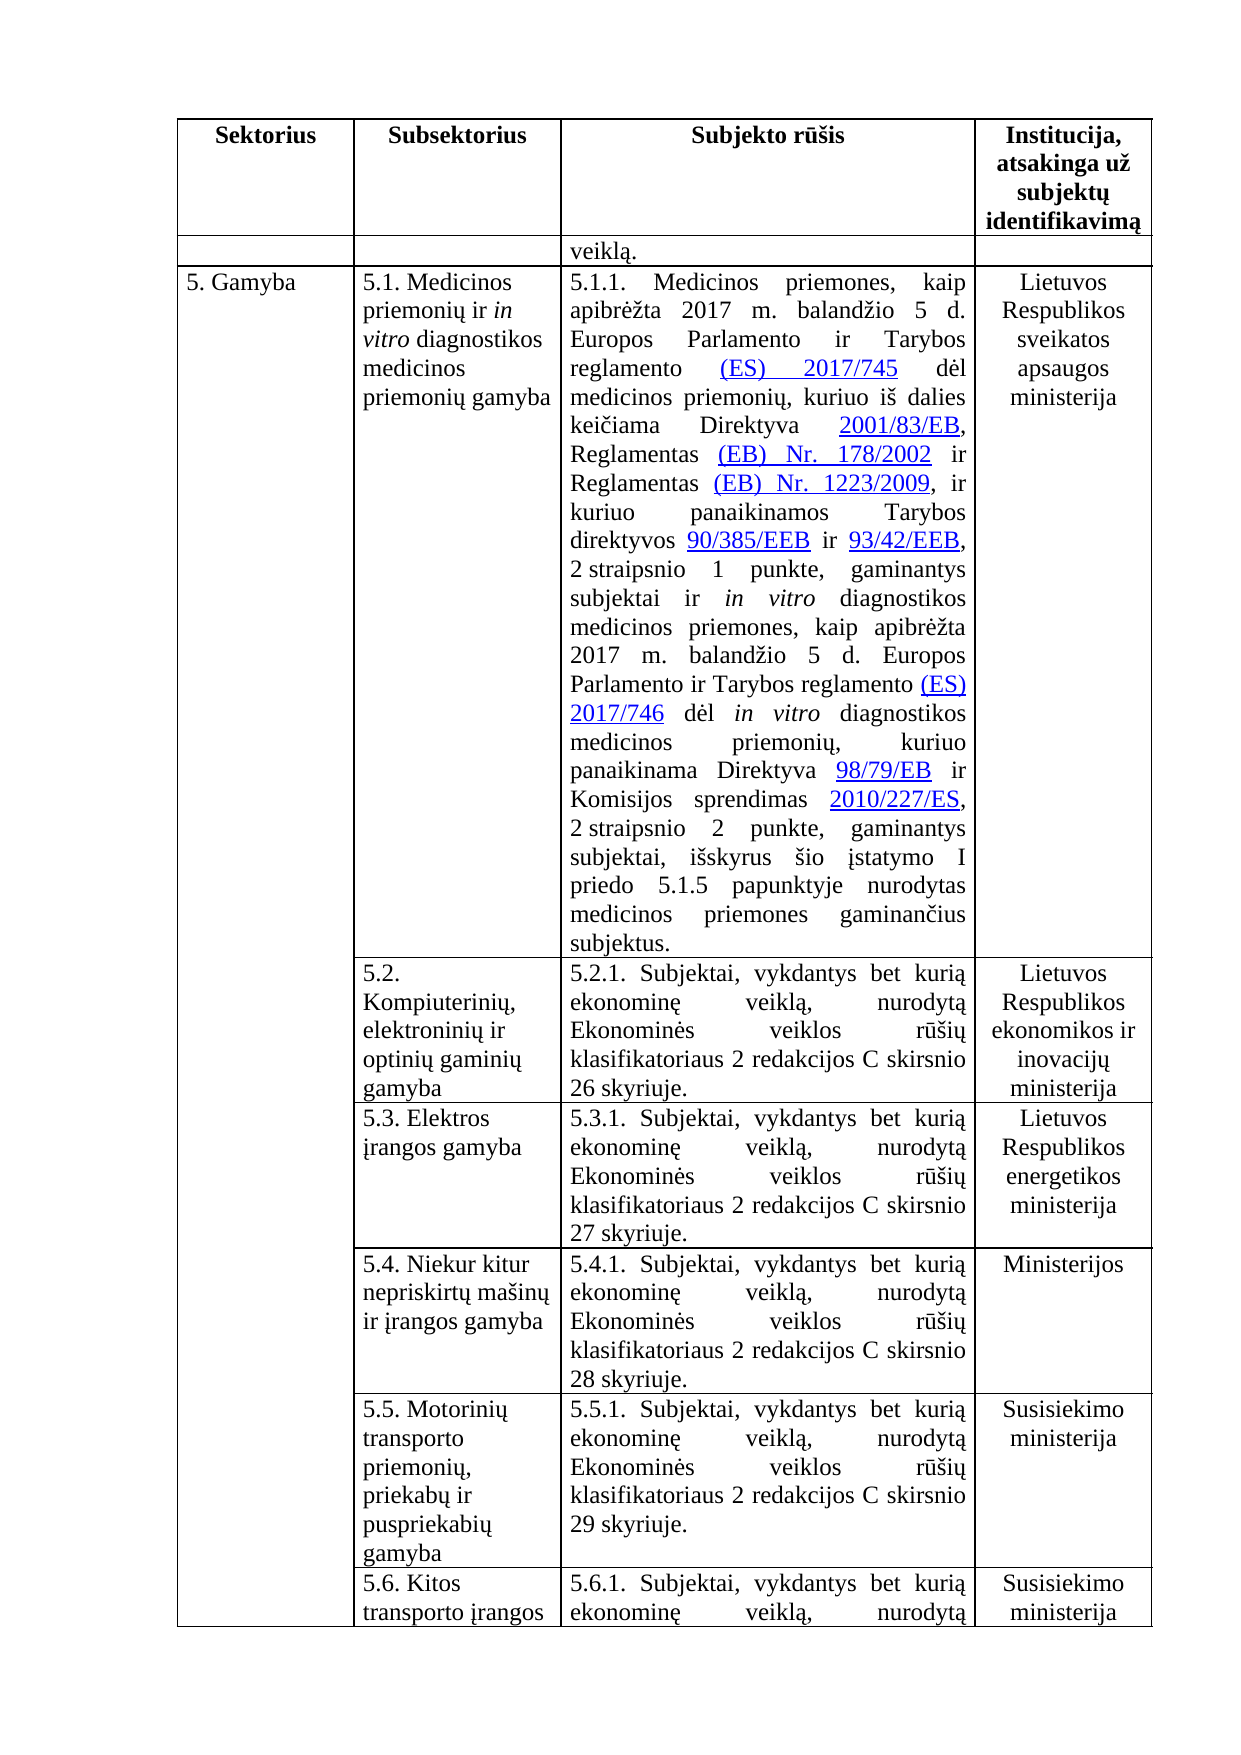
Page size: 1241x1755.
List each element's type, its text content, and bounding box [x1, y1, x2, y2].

table_header Subsektorius [355, 120, 560, 235]
table_cell 5.4.1. Subjektai, vykdantys bet kurią ekonominę veiklą, nurodytą Ekonominės veiklos rūšių klasifikatoriaus 2 redakcijos C skirsnio 28 skyriuje. [562, 1249, 974, 1392]
table_cell 5.1. Medicinos priemonių ir in vitro diagnostikos medicinos priemonių gamyba [355, 267, 560, 957]
table_cell 5.1.1. Medicinos priemones, kaip apibrėžta 2017 m. balandžio 5 d. Europos Parlamento ir Tarybos reglamento (ES) 2017/745 dėl medicinos priemonių, kuriuo iš dalies keičiama Direktyva 2001/83/EB, Reglamentas (EB) Nr. 178/2002 ir Reglamentas (EB) Nr. 1223/2009, ir kuriuo panaikinamos Tarybos direktyvos 90/385/EEB ir 93/42/EEB, 2 straipsnio 1 punkte, gaminantys subjektai ir in vitro diagnostikos medicinos priemones, kaip apibrėžta 2017 m. balandžio 5 d. Europos Parlamento ir Tarybos reglamento (ES) 2017/746 dėl in vitro diagnostikos medicinos priemonių, kuriuo panaikinama Direktyva 98/79/EB ir Komisijos sprendimas 2010/227/ES, 2 straipsnio 2 punkte, gaminantys subjektai, išskyrus šio įstatymo I priedo 5.1.5 papunktyje nurodytas medicinos priemones gaminančius subjektus. [562, 267, 974, 957]
table_cell Susisiekimo ministerija [976, 1394, 1151, 1567]
table_cell veiklą. [562, 236, 974, 265]
table_cell 5.3.1. Subjektai, vykdantys bet kurią ekonominę veiklą, nurodytą Ekonominės veiklos rūšių klasifikatoriaus 2 redakcijos C skirsnio 27 skyriuje. [562, 1103, 974, 1247]
table_header Subjekto rūšis [562, 120, 974, 235]
table_cell Lietuvos Respublikos ekonomikos ir inovacijų ministerija [976, 958, 1151, 1102]
table_cell 5. Gamyba [178, 267, 353, 1626]
table_cell 5.5.1. Subjektai, vykdantys bet kurią ekonominę veiklą, nurodytą Ekonominės veiklos rūšių klasifikatoriaus 2 redakcijos C skirsnio 29 skyriuje. [562, 1394, 974, 1567]
table_cell 5.5. Motorinių transporto priemonių, priekabų ir puspriekabių gamyba [355, 1394, 560, 1567]
table_header Institucija, atsakinga už subjektų identifikavimą [976, 120, 1151, 235]
table_cell [976, 236, 1151, 265]
table_cell 5.2. Kompiuterinių, elektroninių ir optinių gaminių gamyba [355, 958, 560, 1102]
table_cell [178, 236, 353, 265]
table_header Sektorius [178, 120, 353, 235]
table_cell Lietuvos Respublikos sveikatos apsaugos ministerija [976, 267, 1151, 957]
table_cell 5.2.1. Subjektai, vykdantys bet kurią ekonominę veiklą, nurodytą Ekonominės veiklos rūšių klasifikatoriaus 2 redakcijos C skirsnio 26 skyriuje. [562, 958, 974, 1102]
table_cell Susisiekimo ministerija [976, 1568, 1151, 1626]
table_cell [355, 236, 560, 265]
table_cell 5.6.1. Subjektai, vykdantys bet kurią ekonominę veiklą, nurodytą [562, 1568, 974, 1626]
table_cell 5.3. Elektros įrangos gamyba [355, 1103, 560, 1247]
table_cell Ministerijos [976, 1249, 1151, 1392]
table_cell 5.6. Kitos transporto įrangos [355, 1568, 560, 1626]
table_cell Lietuvos Respublikos energetikos ministerija [976, 1103, 1151, 1247]
table_cell 5.4. Niekur kitur nepriskirtų mašinų ir įrangos gamyba [355, 1249, 560, 1392]
